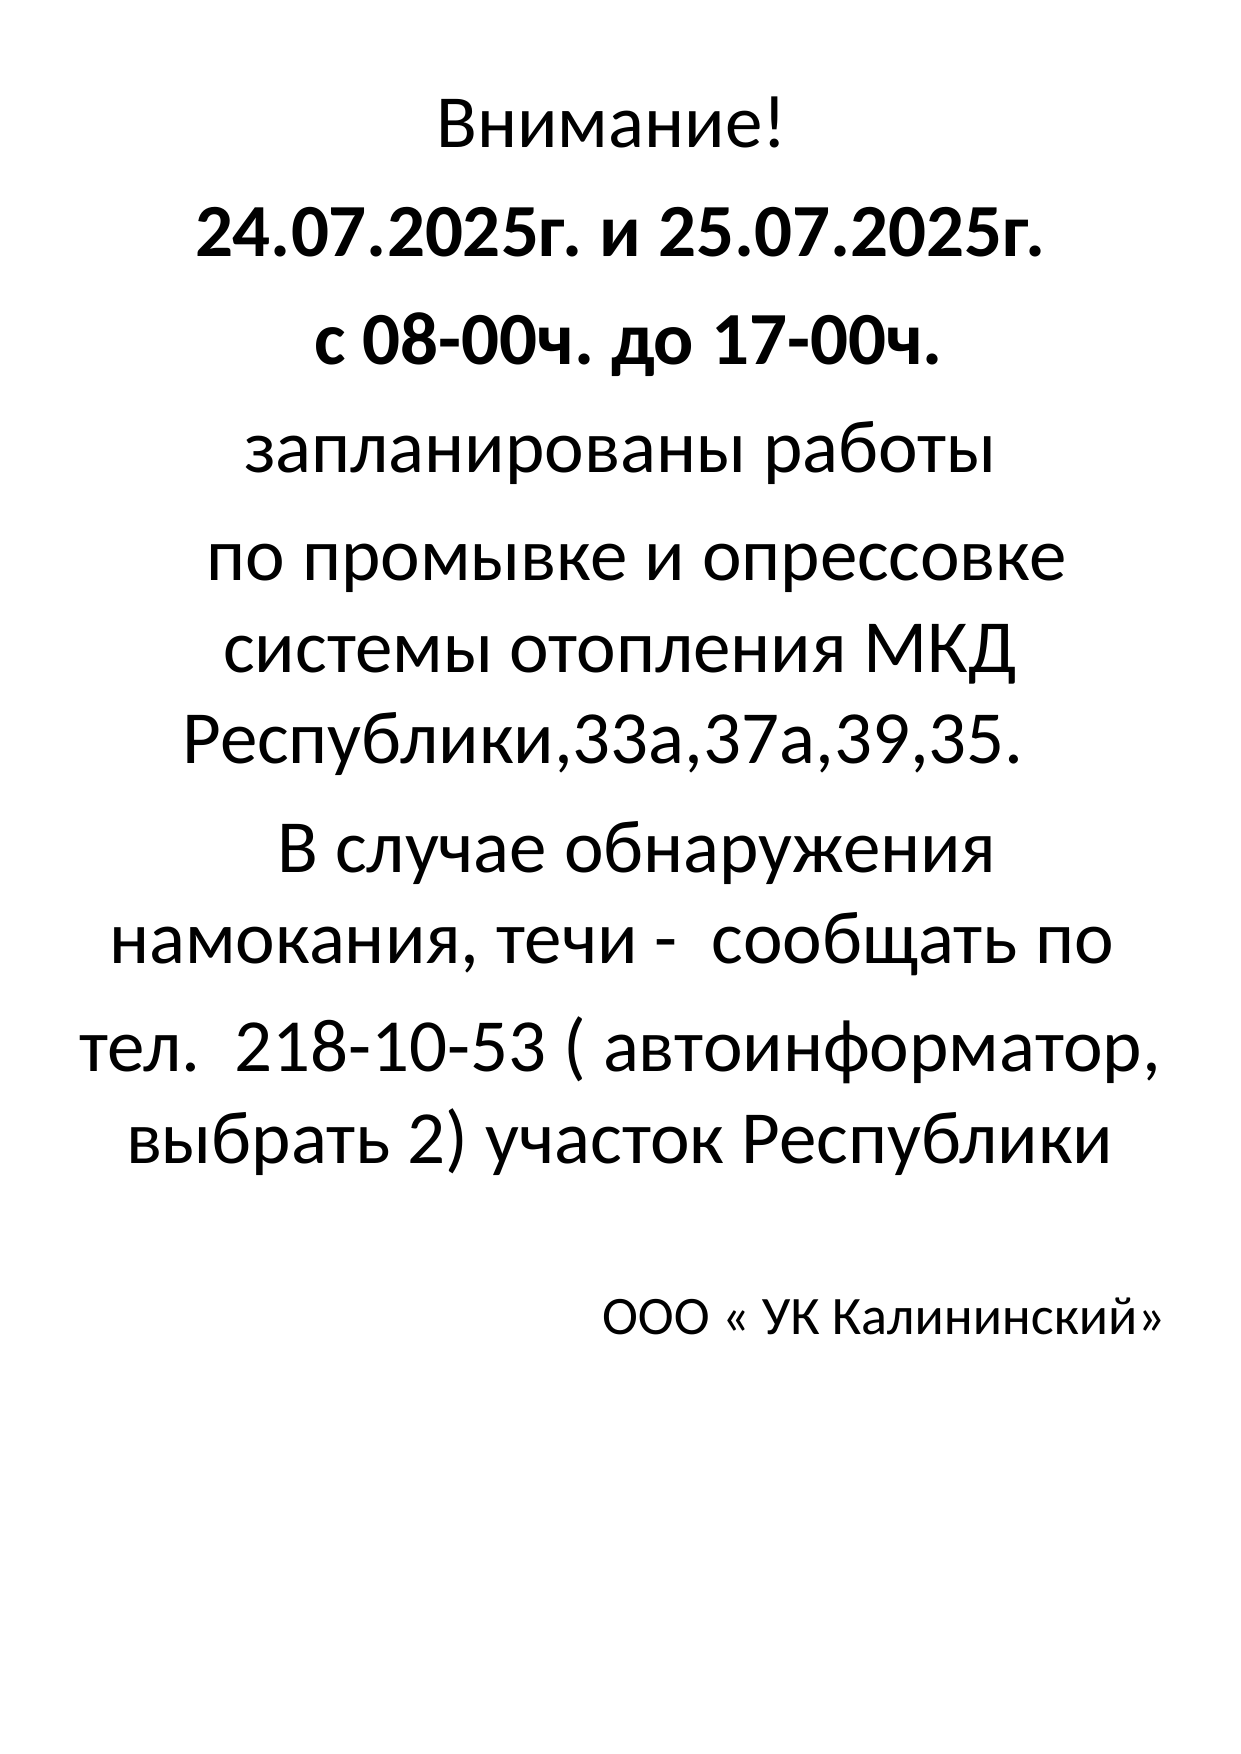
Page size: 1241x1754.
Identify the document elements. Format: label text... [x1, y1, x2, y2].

text запланированы работы [75, 400, 1165, 491]
text по промывке и опрессовке системы отопления МКД Республики,33а,37а,39,35. [75, 508, 1165, 783]
text В случае обнаружения намокания, течи - сообщать по [75, 799, 1165, 982]
text 24.07.2025г. и 25.07.2025г. [75, 183, 1165, 275]
text с 08-00ч. до 17-00ч. [75, 291, 1165, 383]
text ООО « УК Калининский» [75, 1282, 1165, 1348]
text Внимание! [75, 75, 1165, 167]
text тел. 218-10-53 ( автоинформатор, выбрать 2) участок Республики [75, 999, 1165, 1182]
